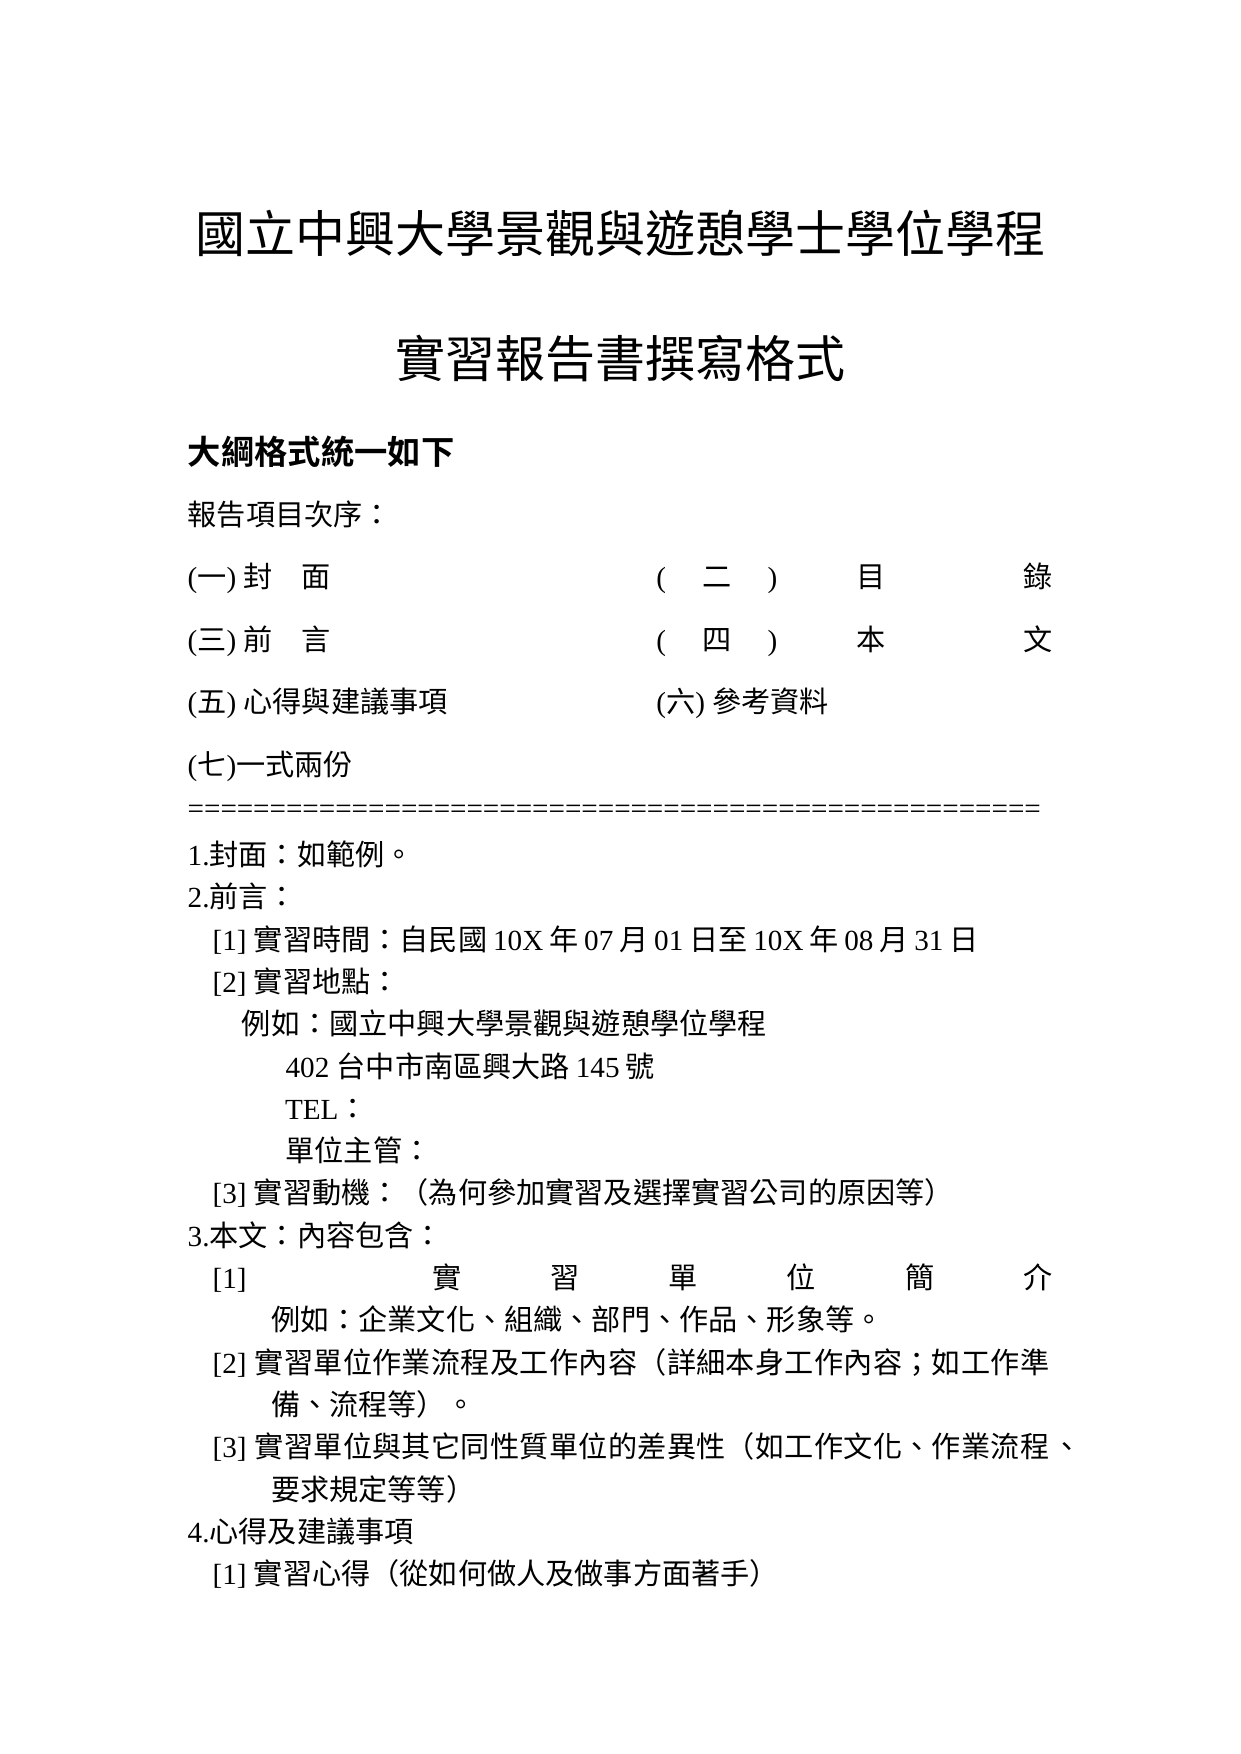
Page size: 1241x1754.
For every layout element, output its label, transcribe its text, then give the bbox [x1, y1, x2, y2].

text 單位主管： [212, 1128, 1053, 1170]
text 3.本文：內容包含： [187, 1212, 1053, 1255]
text (七)一式兩份 [187, 721, 1053, 783]
text [1] 實習單位簡介 例如：企業文化、組織、部門、作品、形象等。 [212, 1255, 1053, 1339]
text (一) 封 面 (二) 目 錄 (三) 前 言 (四) 本 文 (五) 心得與建議事項 (六) 參考資料 [187, 533, 1053, 721]
text 大綱格式統一如下 [187, 408, 1053, 471]
text 1.封面：如範例。 [187, 832, 1053, 874]
text 2.前言： [187, 874, 1053, 916]
text [3] 實習動機：（為何參加實習及選擇實習公司的原因等） [212, 1170, 1053, 1212]
text 例如：國立中興大學景觀與遊憩學位學程 [212, 1001, 1053, 1043]
text 報告項目次序： [187, 471, 1053, 533]
text [2] 實習地點： [212, 959, 1053, 1001]
text [3] 實習單位與其它同性質單位的差異性（如工作文化、作業流程、要求規定等等） [212, 1424, 1053, 1508]
text [2] 實習單位作業流程及工作內容（詳細本身工作內容；如工作準備、流程等）。 [212, 1339, 1053, 1424]
text [1] 實習時間：自民國10X年07月01日至10X年08月31日 [212, 916, 1053, 959]
text [1] 實習心得（從如何做人及做事方面著手） [212, 1551, 1053, 1593]
text TEL： [212, 1086, 1053, 1128]
text 國立中興大學景觀與遊憩學士學位學程實習報告書撰寫格式 [187, 158, 1053, 408]
text 4.心得及建議事項 [187, 1508, 1053, 1551]
text ==================================================== [187, 791, 1053, 824]
text 402 台中市南區興大路145號 [212, 1043, 1053, 1086]
